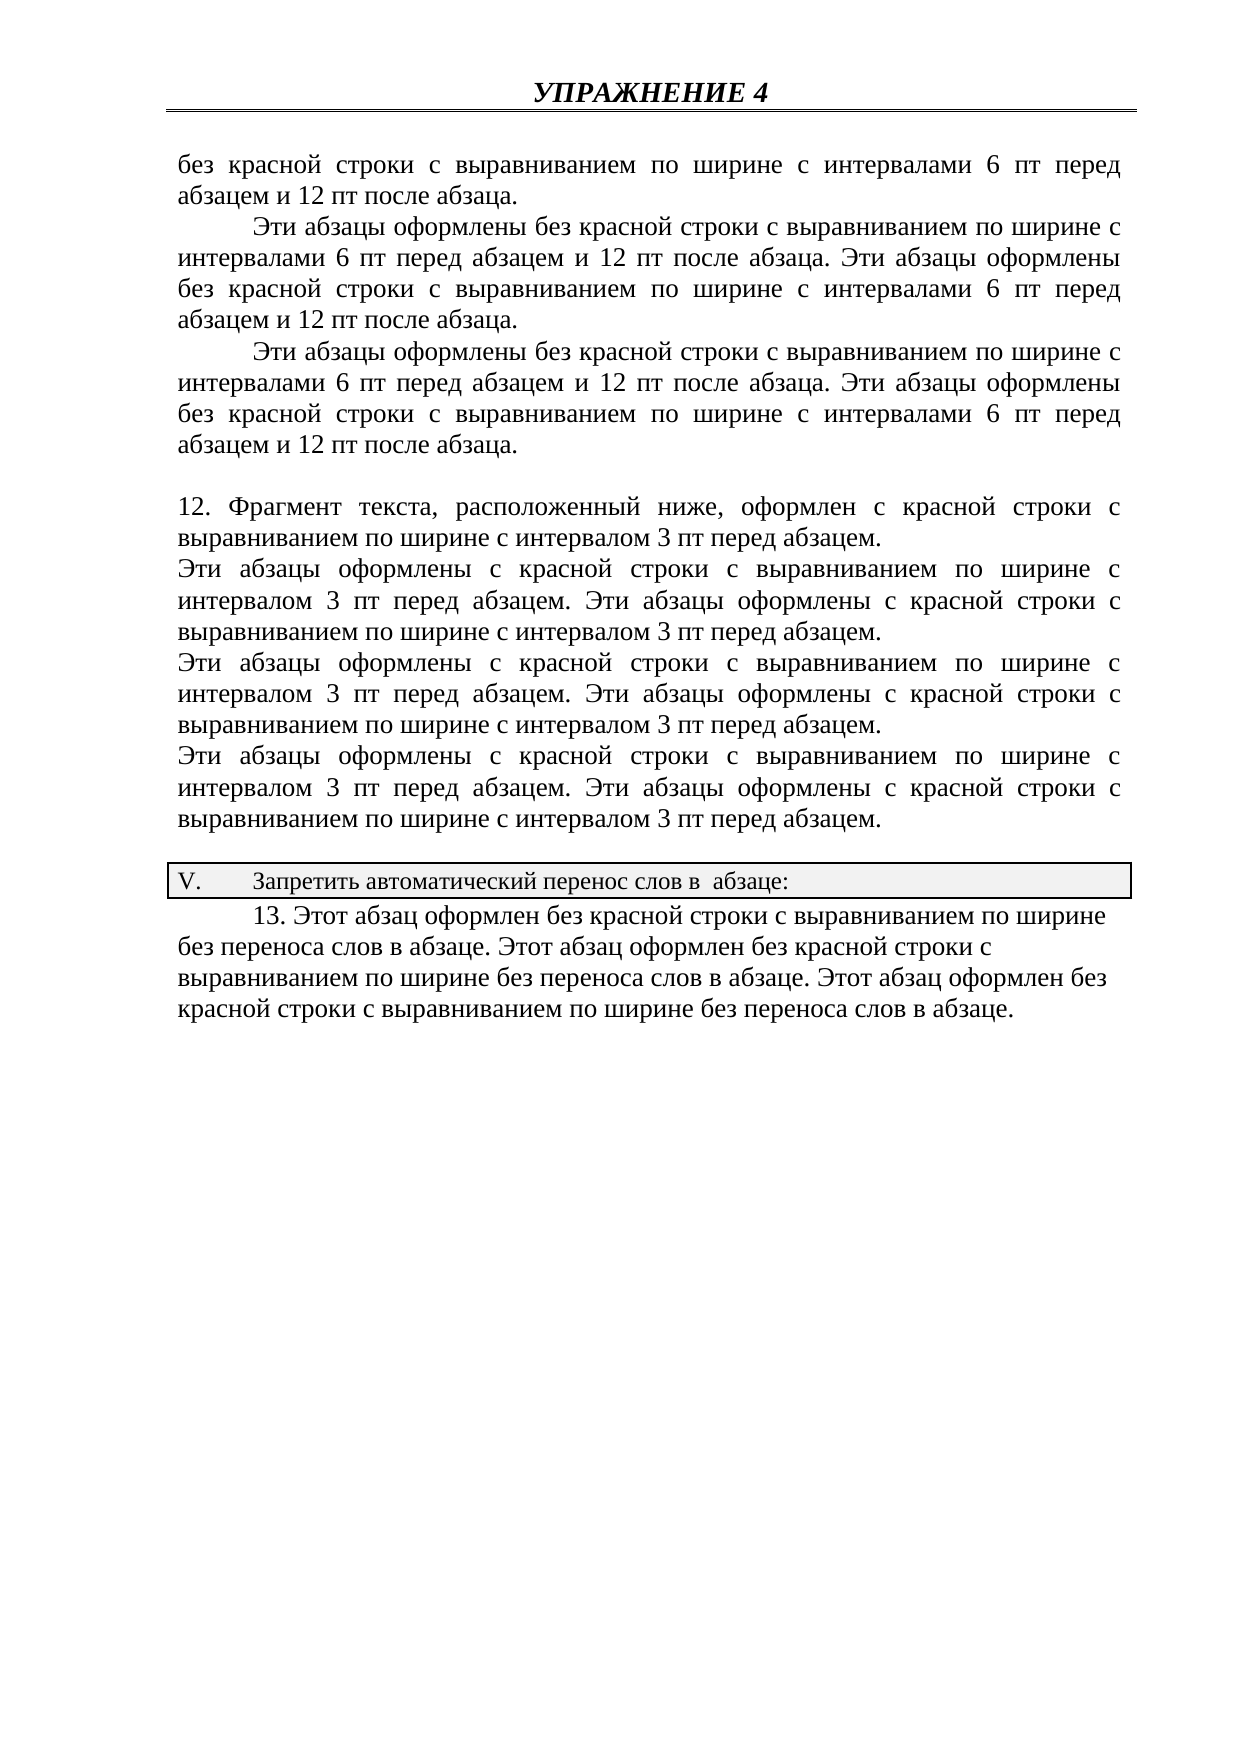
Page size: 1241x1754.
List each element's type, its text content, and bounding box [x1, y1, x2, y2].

text 13. Этот абзац оформлен без красной строки с выравниванием по ширине без переноса слов в абзаце. Этот абзац оформлен без красной строки с выравниванием по ширине без переноса слов в абзаце. Этот абзац оформлен без красной строки с выравниванием по ширине без переноса слов в абзаце. [177, 899, 1122, 1023]
text Эти абзацы оформлены с красной строки с выравниванием по ширине с интервалом 3 пт перед абзацем. Эти абзацы оформлены с красной строки с выравниванием по ширине с интервалом 3 пт перед абзацем. [177, 646, 1122, 739]
text Эти абзацы оформлены без красной строки с выравниванием по ширине с интервалами 6 пт перед абзацем и 12 пт после абзаца. Эти абзацы оформлены без красной строки с выравниванием по ширине с интервалами 6 пт перед абзацем и 12 пт после абзаца. [177, 210, 1122, 334]
text без красной строки с выравниванием по ширине с интервалами 6 пт перед абзацем и 12 пт после абзаца. [177, 148, 1122, 210]
text 12. Фрагмент текста, расположенный ниже, оформлен с красной строки с выравниванием по ширине с интервалом 3 пт перед абзацем. [177, 490, 1122, 553]
text Эти абзацы оформлены без красной строки с выравниванием по ширине с интервалами 6 пт перед абзацем и 12 пт после абзаца. Эти абзацы оформлены без красной строки с выравниванием по ширине с интервалами 6 пт перед абзацем и 12 пт после абзаца. [177, 334, 1122, 459]
text Эти абзацы оформлены с красной строки с выравниванием по ширине с интервалом 3 пт перед абзацем. Эти абзацы оформлены с красной строки с выравниванием по ширине с интервалом 3 пт перед абзацем. [177, 553, 1122, 646]
text Эти абзацы оформлены с красной строки с выравниванием по ширине с интервалом 3 пт перед абзацем. Эти абзацы оформлены с красной строки с выравниванием по ширине с интервалом 3 пт перед абзацем. [177, 739, 1122, 833]
list Запретить автоматический перенос слов в абзаце: [169, 864, 1130, 897]
